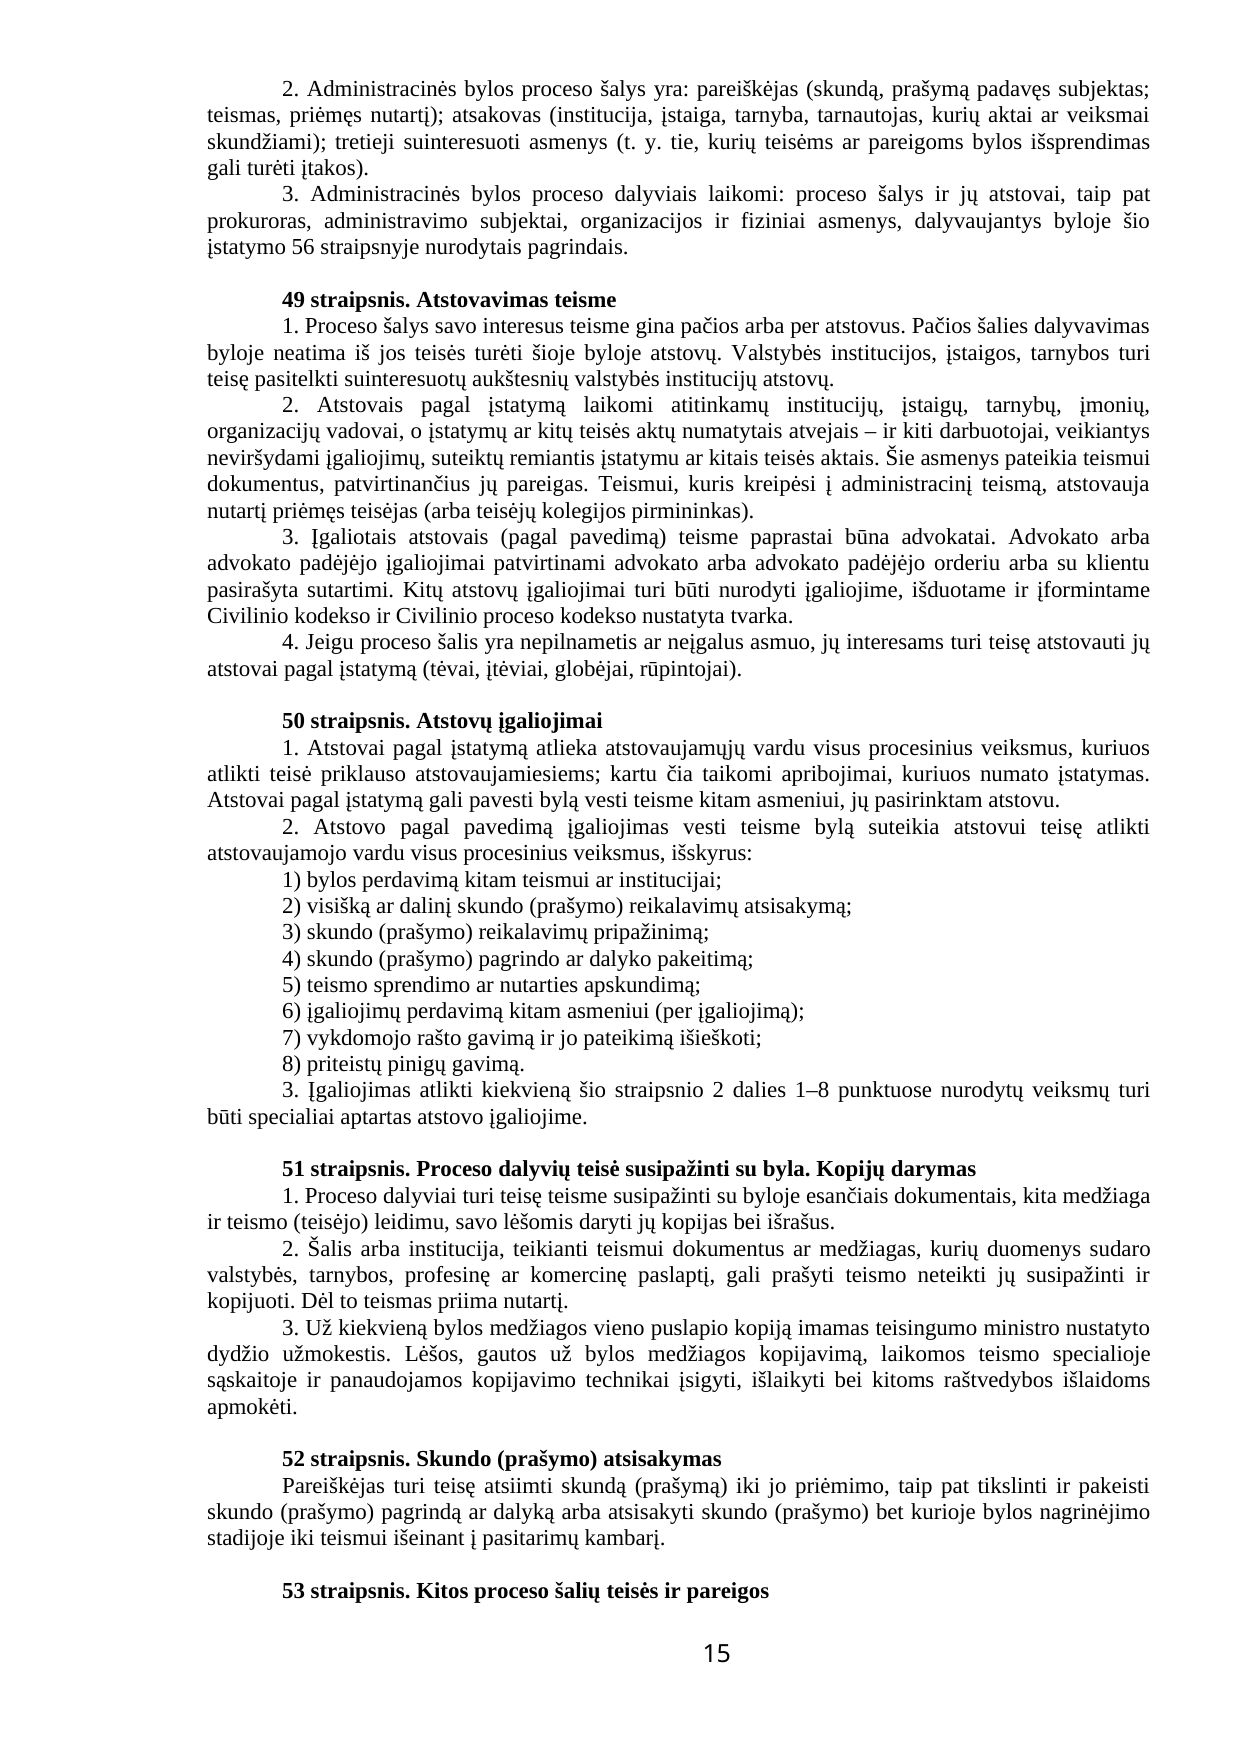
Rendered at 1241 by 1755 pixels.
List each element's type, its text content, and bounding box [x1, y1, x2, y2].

text Pareiškėjas turi teisę atsiimti skundą (prašymą) iki jo priėmimo, taip pat tikslinti ir pakeisti skundo (prašymo) pagrindą ar dalyką arba atsisakyti skundo (prašymo) bet kurioje bylos nagrinėjimo stadijoje iki teismui išeinant į pasitarimų kambarį. [207, 1472, 1152, 1551]
text 3. Įgaliotais atstovais (pagal pavedimą) teisme paprastai būna advokatai. Advokato arba advokato padėjėjo įgaliojimai patvirtinami advokato arba advokato padėjėjo orderiu arba su klientu pasirašyta sutartimi. Kitų atstovų įgaliojimai turi būti nurodyti įgaliojime, išduotame ir įformintame Civilinio kodekso ir Civilinio proceso kodekso nustatyta tvarka. [207, 523, 1152, 628]
text 7) vykdomojo rašto gavimą ir jo pateikimą išieškoti; [207, 1024, 1152, 1050]
text 3. Administracinės bylos proceso dalyviais laikomi: proceso šalys ir jų atstovai, taip pat prokuroras, administravimo subjektai, organizacijos ir fiziniai asmenys, dalyvaujantys byloje šio įstatymo 56 straipsnyje nurodytais pagrindais. [207, 180, 1152, 259]
text 3. Už kiekvieną bylos medžiagos vieno puslapio kopiją imamas teisingumo ministro nustatyto dydžio užmokestis. Lėšos, gautos už bylos medžiagos kopijavimą, laikomos teismo specialioje sąskaitoje ir panaudojamos kopijavimo technikai įsigyti, išlaikyti bei kitoms raštvedybos išlaidoms apmokėti. [207, 1314, 1152, 1419]
text 53 straipsnis. Kitos proceso šalių teisės ir pareigos [207, 1577, 1152, 1603]
text 2. Šalis arba institucija, teikianti teismui dokumentus ar medžiagas, kurių duomenys sudaro valstybės, tarnybos, profesinę ar komercinę paslaptį, gali prašyti teismo neteikti jų susipažinti ir kopijuoti. Dėl to teismas priima nutartį. [207, 1234, 1152, 1314]
text 50 straipsnis. Atstovų įgaliojimai [207, 707, 1152, 734]
text 51 straipsnis. Proceso dalyvių teisė susipažinti su byla. Kopijų darymas [207, 1156, 1152, 1182]
text 2. Administracinės bylos proceso šalys yra: pareiškėjas (skundą, prašymą padavęs subjektas; teismas, priėmęs nutartį); atsakovas (institucija, įstaiga, tarnyba, tarnautojas, kurių aktai ar veiksmai skundžiami); tretieji suinteresuoti asmenys (t. y. tie, kurių teisėms ar pareigoms bylos išsprendimas gali turėti įtakos). [207, 75, 1152, 180]
text 52 straipsnis. Skundo (prašymo) atsisakymas [207, 1445, 1152, 1472]
text 4. Jeigu proceso šalis yra nepilnametis ar neįgalus asmuo, jų interesams turi teisę atstovauti jų atstovai pagal įstatymą (tėvai, įtėviai, globėjai, rūpintojai). [207, 628, 1152, 681]
text 4) skundo (prašymo) pagrindo ar dalyko pakeitimą; [207, 945, 1152, 971]
text 1. Atstovai pagal įstatymą atlieka atstovaujamųjų vardu visus procesinius veiksmus, kuriuos atlikti teisė priklauso atstovaujamiesiems; kartu čia taikomi apribojimai, kuriuos numato įstatymas. Atstovai pagal įstatymą gali pavesti bylą vesti teisme kitam asmeniui, jų pasirinktam atstovu. [207, 734, 1152, 813]
text 1. Proceso dalyviai turi teisę teisme susipažinti su byloje esančiais dokumentais, kita medžiaga ir teismo (teisėjo) leidimu, savo lėšomis daryti jų kopijas bei išrašus. [207, 1182, 1152, 1234]
text 2. Atstovais pagal įstatymą laikomi atitinkamų institucijų, įstaigų, tarnybų, įmonių, organizacijų vadovai, o įstatymų ar kitų teisės aktų numatytais atvejais – ir kiti darbuotojai, veikiantys neviršydami įgaliojimų, suteiktų remiantis įstatymu ar kitais teisės aktais. Šie asmenys pateikia teismui dokumentus, patvirtinančius jų pareigas. Teismui, kuris kreipėsi į administracinį teismą, atstovauja nutartį priėmęs teisėjas (arba teisėjų kolegijos pirmininkas). [207, 391, 1152, 523]
text 1) bylos perdavimą kitam teismui ar institucijai; [207, 866, 1152, 892]
text 5) teismo sprendimo ar nutarties apskundimą; [207, 971, 1152, 997]
text 3. Įgaliojimas atlikti kiekvieną šio straipsnio 2 dalies 1–8 punktuose nurodytų veiksmų turi būti specialiai aptartas atstovo įgaliojime. [207, 1076, 1152, 1129]
text 1. Proceso šalys savo interesus teisme gina pačios arba per atstovus. Pačios šalies dalyvavimas byloje neatima iš jos teisės turėti šioje byloje atstovų. Valstybės institucijos, įstaigos, tarnybos turi teisę pasitelkti suinteresuotų aukštesnių valstybės institucijų atstovų. [207, 312, 1152, 391]
text 2. Atstovo pagal pavedimą įgaliojimas vesti teisme bylą suteikia atstovui teisę atlikti atstovaujamojo vardu visus procesinius veiksmus, išskyrus: [207, 813, 1152, 866]
text 8) priteistų pinigų gavimą. [207, 1050, 1152, 1076]
text 49 straipsnis. Atstovavimas teisme [207, 286, 1152, 312]
text 6) įgaliojimų perdavimą kitam asmeniui (per įgaliojimą); [207, 997, 1152, 1024]
text 2) visišką ar dalinį skundo (prašymo) reikalavimų atsisakymą; [207, 892, 1152, 918]
text 3) skundo (prašymo) reikalavimų pripažinimą; [207, 918, 1152, 945]
